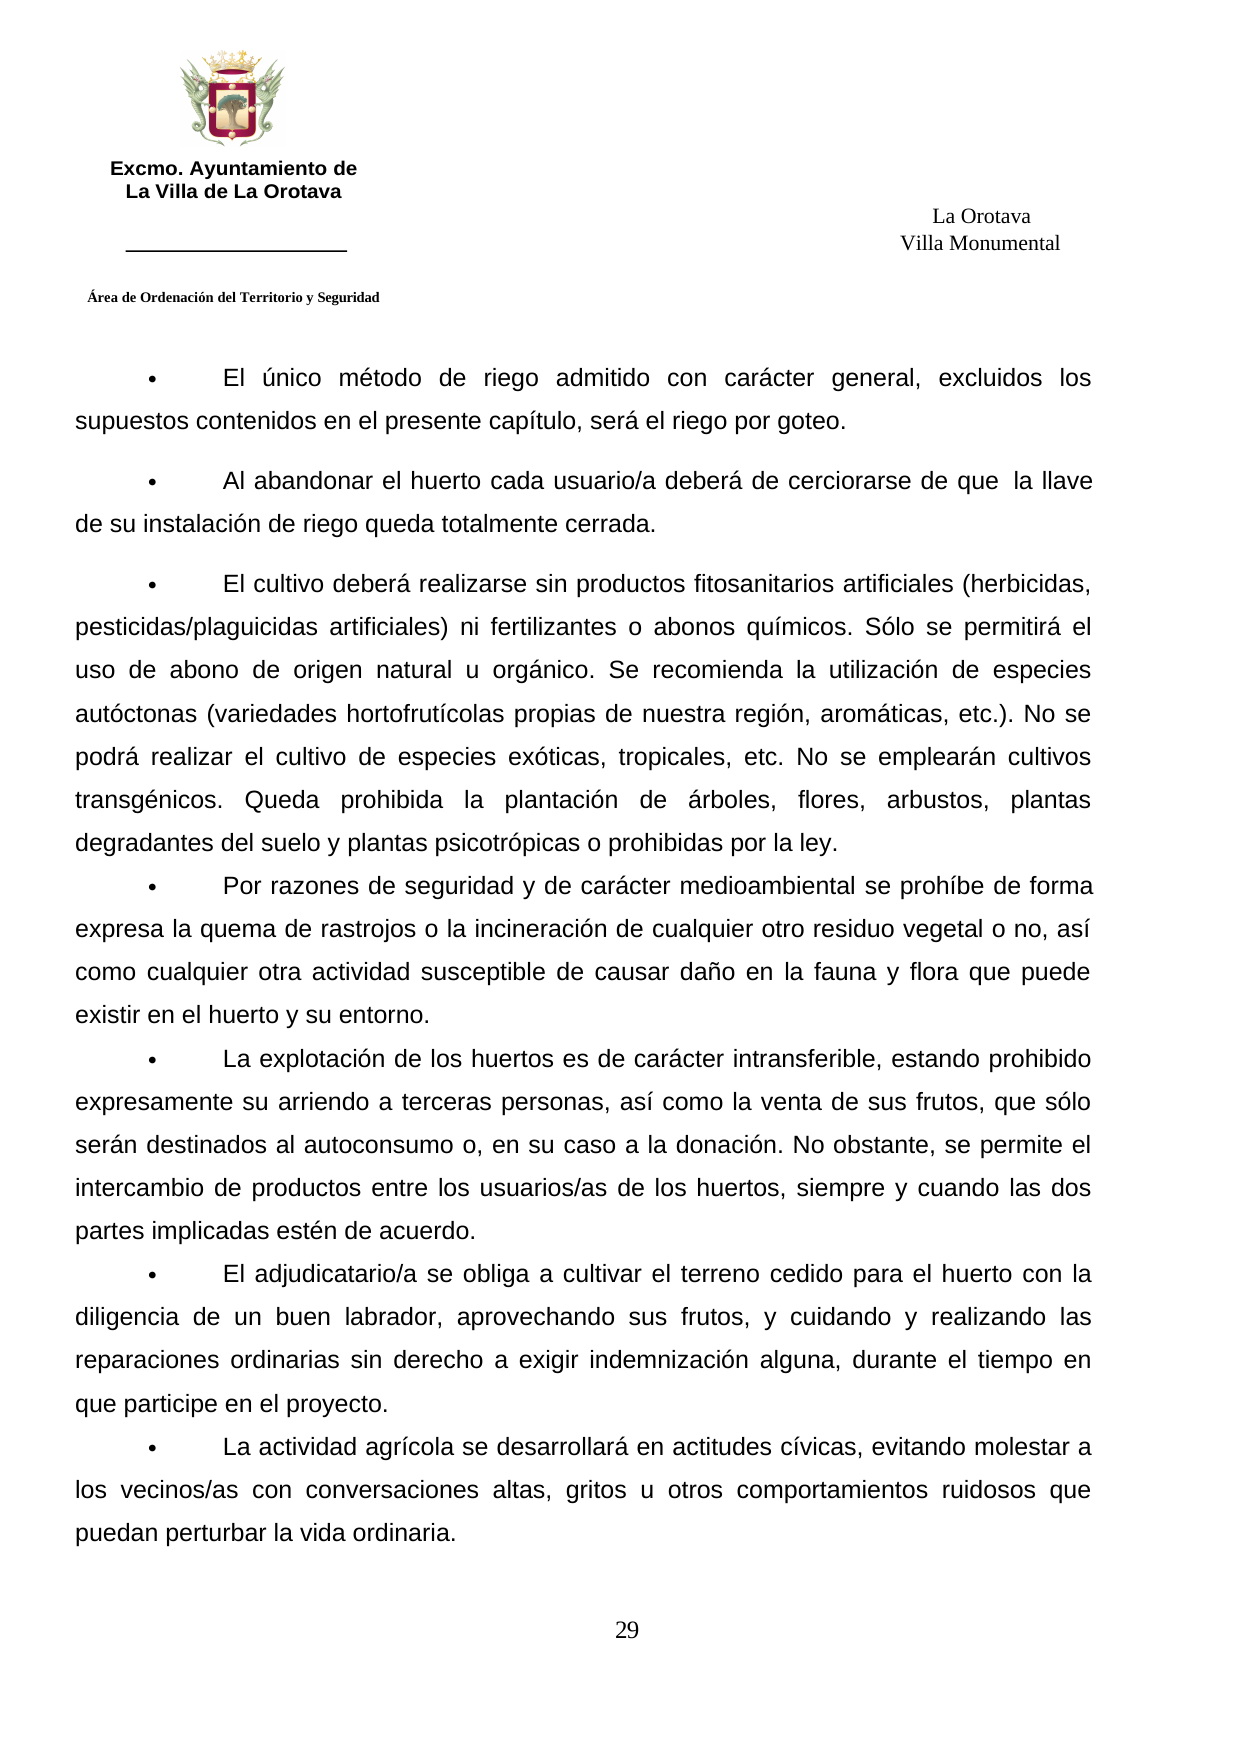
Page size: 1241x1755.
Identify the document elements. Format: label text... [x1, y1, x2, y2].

list La actividad agrícola se desarrollará en actitudes cívicas, evitando molestar a los vecinos/as con conversaciones altas, gritos u otros comportamientos ruidosos que puedan perturbar la vida ordinaria. [75, 1432, 1093, 1547]
list Al abandonar el huerto cada usuario/a deberá de cerciorarse de que la llave de su instalación de riego queda totalmente cerrada. [75, 466, 1093, 538]
list El único método de riego admitido con carácter general, excluidos los supuestos contenidos en el presente capítulo, será el riego por goteo. [75, 363, 1093, 435]
text Área de Ordenación del Territorio y Seguridad [87, 289, 1105, 305]
list El adjudicatario/a se obliga a cultivar el terreno cedido para el huerto con la diligencia de un buen labrador, aprovechando sus frutos, y cuidando y realizando las reparaciones ordinarias sin derecho a exigir indemnización alguna, durante el tiempo en que participe en el proyecto. [75, 1259, 1093, 1417]
text La Orotava Villa Monumental [900, 203, 1073, 255]
list El cultivo deberá realizarse sin productos fitosanitarios artificiales (herbicidas, pesticidas/plaguicidas artificiales) ni fertilizantes o abonos químicos. Sólo se permitirá el uso de abono de origen natural u orgánico. Se recomienda la utilización de especies autóctonas (variedades hortofrutícolas propias de nuestra región, aromáticas, etc.). No se podrá realizar el cultivo de especies exóticas, tropicales, etc. No se emplearán cultivos transgénicos. Queda prohibida la plantación de árboles, flores, arbustos, plantas degradantes del suelo y plantas psicotrópicas o prohibidas por la ley. [75, 569, 1093, 857]
list La explotación de los huertos es de carácter intransferible, estando prohibido expresamente su arriendo a terceras personas, así como la venta de sus frutos, que sólo serán destinados al autoconsumo o, en su caso a la donación. No obstante, se permite el intercambio de productos entre los usuarios/as de los huertos, siempre y cuando las dos partes implicadas estén de acuerdo. [75, 1043, 1093, 1245]
list Por razones de seguridad y de carácter medioambiental se prohíbe de forma expresa la quema de rastrojos o la incineración de cualquier otro residuo vegetal o no, así como cualquier otra actividad susceptible de causar daño en la fauna y flora que puede existir en el huerto y su entorno. [75, 871, 1093, 1029]
text Excmo. Ayuntamiento de La Villa de La Orotava [110, 157, 363, 203]
